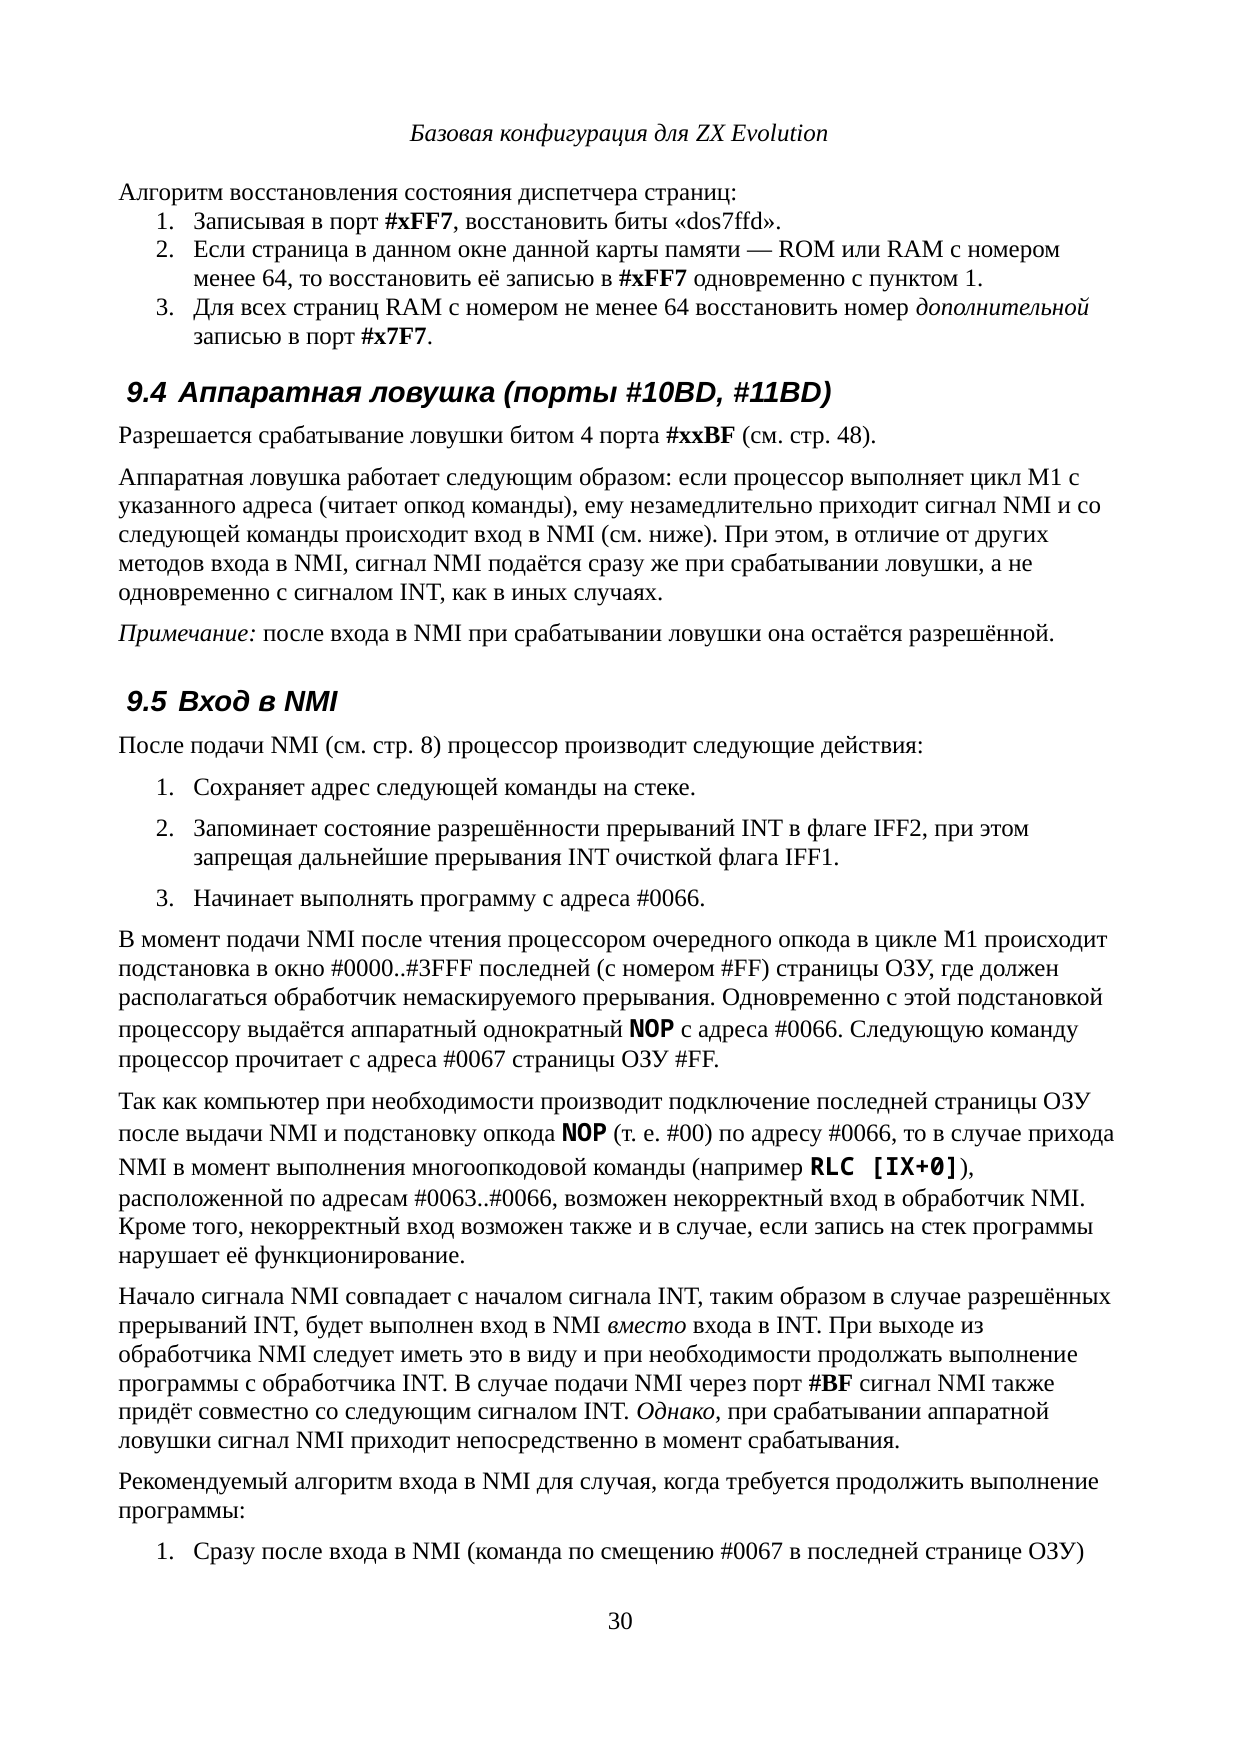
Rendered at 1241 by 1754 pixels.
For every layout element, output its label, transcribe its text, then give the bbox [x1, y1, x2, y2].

list Сразу после входа в NMI (команда по смещению #0067 в последней странице ОЗУ) [156, 1536, 1122, 1565]
subtitle Аппаратная ловушка (порты #10BD, #11BD) [118, 374, 1122, 408]
text Рекомендуемый алгоритм входа в NMI для случая, когда требуется продолжить выполнение программы: [118, 1466, 1122, 1524]
list Сохраняет адрес следующей команды на стеке. [156, 772, 1122, 800]
list Если страница в данном окне данной карты памяти — ROM или RAM с номером менее 64, то восстановить её записью в #xFF7 одновременно с пунктом 1. [156, 234, 1122, 292]
list Записывая в порт #xFF7, восстановить биты «dos7ffd». [156, 206, 1122, 234]
text Разрешается срабатывание ловушки битом 4 порта #xxBF (см. стр. 48). [118, 421, 1122, 449]
text После подачи NMI (см. стр. 8) процессор производит следующие действия: [118, 730, 1122, 759]
text Так как компьютер при необходимости производит подключение последней страницы ОЗУ после выдачи NMI и подстановку опкода NOP (т. е. #00) по адресу #0066, то в случае прихода NMI в момент выполнения многоопкодовой команды (например RLC [IX+0]), расположенной по адресам #0063..#0066, возможен некорректный вход в обработчик NMI. Кроме того, некорректный вход возможен также и в случае, если запись на стек программы нарушает её функционирование. [118, 1086, 1122, 1269]
subtitle Вход в NMI [118, 684, 1122, 718]
list Запоминает состояние разрешённости прерываний INT в флаге IFF2, при этом запрещая дальнейшие прерывания INT очисткой флага IFF1. [156, 813, 1122, 870]
text Начало сигнала NMI совпадает с началом сигнала INT, таким образом в случае разрешённых прерываний INT, будет выполнен вход в NMI вместо входа в INT. При выходе из обработчика NMI следует иметь это в виду и при необходимости продолжать выполнение программы с обработчика INT. В случае подачи NMI через порт #BF сигнал NMI также придёт совместно со следующим сигналом INT. Однако, при срабатывании аппаратной ловушки сигнал NMI приходит непосредственно в момент срабатывания. [118, 1281, 1122, 1454]
text Алгоритм восстановления состояния диспетчера страниц: [118, 177, 1122, 206]
text В момент подачи NMI после чтения процессором очередного опкода в цикле M1 происходит подстановка в окно #0000..#3FFF последней (с номером #FF) страницы ОЗУ, где должен располагаться обработчик немаскируемого прерывания. Одновременно с этой подстановкой процессору выдаётся аппаратный однократный NOP с адреса #0066. Следующую команду процессор прочитает с адреса #0067 страницы ОЗУ #FF. [118, 924, 1122, 1073]
list Начинает выполнять программу с адреса #0066. [156, 883, 1122, 912]
text Аппаратная ловушка работает следующим образом: если процессор выполняет цикл M1 с указанного адреса (читает опкод команды), ему незамедлительно приходит сигнал NMI и со следующей команды происходит вход в NMI (см. ниже). При этом, в отличие от других методов входа в NMI, сигнал NMI подаётся сразу же при срабатывании ловушки, а не одновременно с сигналом INT, как в иных случаях. [118, 462, 1122, 606]
text Примечание: после входа в NMI при срабатывании ловушки она остаётся разрешённой. [118, 618, 1122, 647]
list Для всех страниц RAM с номером не менее 64 восстановить номер дополнительной записью в порт #x7F7. [156, 292, 1122, 349]
